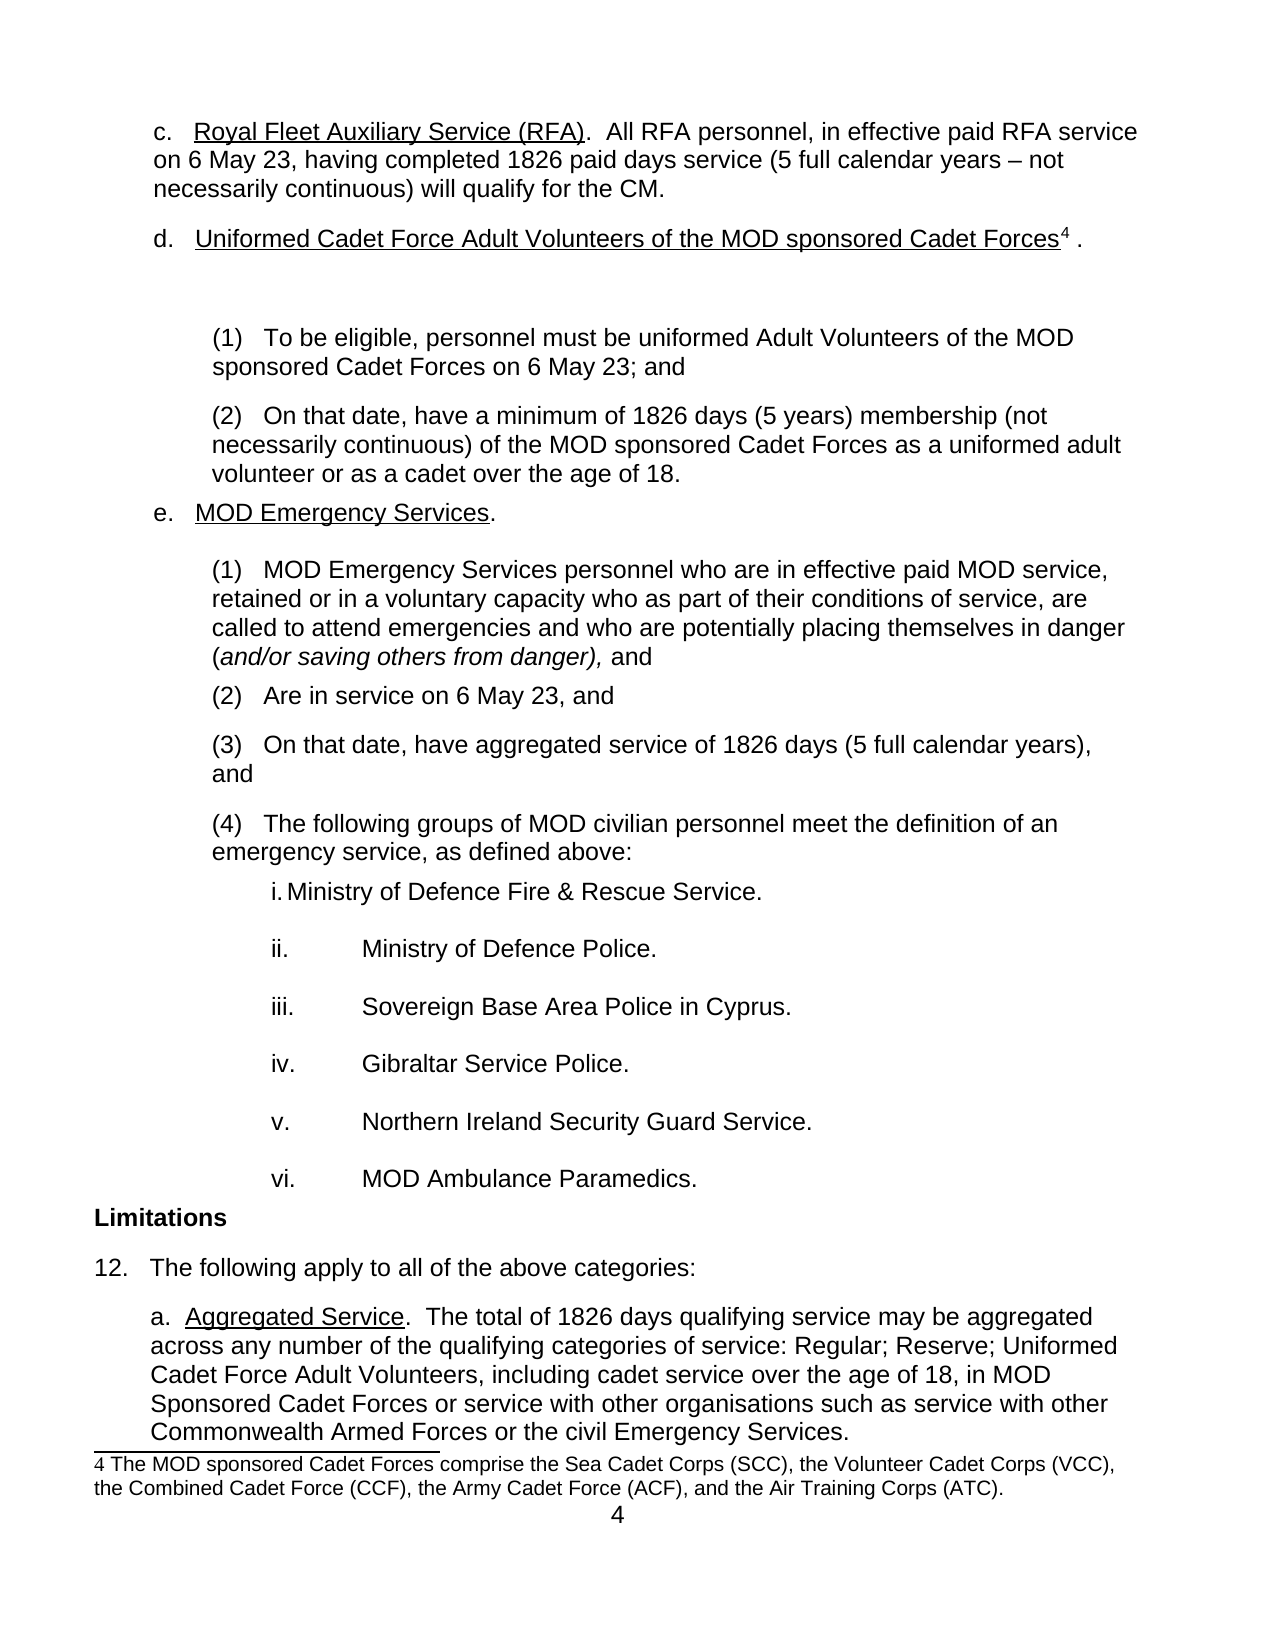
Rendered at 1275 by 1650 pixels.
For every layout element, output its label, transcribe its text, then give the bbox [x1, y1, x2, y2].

text (4) The following groups of MOD civilian personnel meet the definition of an emergency service, as defined above: [212, 809, 1141, 866]
text (2) On that date, have a minimum of 1826 days (5 years) membership (not necessarily continuous) of the MOD sponsored Cadet Forces as a uniformed adult volunteer or as a cadet over the age of 18. [212, 401, 1141, 487]
text d. Uniformed Cadet Force Adult Volunteers of the MOD sponsored Cadet Forces . [153, 224, 1141, 252]
text ii. Ministry of Defence Police. [212, 934, 1141, 963]
text vi. MOD Ambulance Paramedics. [212, 1164, 1141, 1193]
text (1) To be eligible, personnel must be uniformed Adult Volunteers of the MOD sponsored Cadet Forces on 6 May 23; and [212, 323, 1141, 380]
text (2) Are in service on 6 May 23, and [212, 681, 1141, 709]
text c. Royal Fleet Auxiliary Service (RFA). All RFA personnel, in effective paid RFA service on 6 May 23, having completed 1826 paid days service (5 full calendar years – not necessarily continuous) will qualify for the CM. [153, 117, 1141, 203]
text iii. Sovereign Base Area Police in Cyprus. [212, 992, 1141, 1020]
text i. Ministry of Defence Fire & Rescue Service. [212, 877, 1141, 905]
text a. Aggregated Service. The total of 1826 days qualifying service may be aggregated across any number of the qualifying categories of service: Regular; Reserve; Uniformed Cadet Force Adult Volunteers, including cadet service over the age of 18, in MOD Sponsored Cadet Forces or service with other organisations such as service with other Commonwealth Armed Forces or the civil Emergency Services. [150, 1302, 1141, 1446]
text v. Northern Ireland Security Guard Service. [212, 1107, 1141, 1135]
text Limitations [94, 1203, 1141, 1232]
text iv. Gibraltar Service Police. [212, 1049, 1141, 1078]
text The MOD sponsored Cadet Forces comprise the Sea Cadet Corps (SCC), the Volunteer Cadet Corps (VCC), the Combined Cadet Force (CCF), the Army Cadet Force (ACF), and the Air Training Corps (ATC). [94, 1452, 1141, 1500]
text (3) On that date, have aggregated service of 1826 days (5 full calendar years), and [212, 730, 1141, 788]
text (1) MOD Emergency Services personnel who are in effective paid MOD service, retained or in a voluntary capacity who as part of their conditions of service, are called to attend emergencies and who are potentially placing themselves in danger (and/or saving others from danger), and [212, 555, 1141, 670]
text e. MOD Emergency Services. [153, 498, 1141, 527]
text 12. The following apply to all of the above categories: [94, 1253, 1141, 1282]
